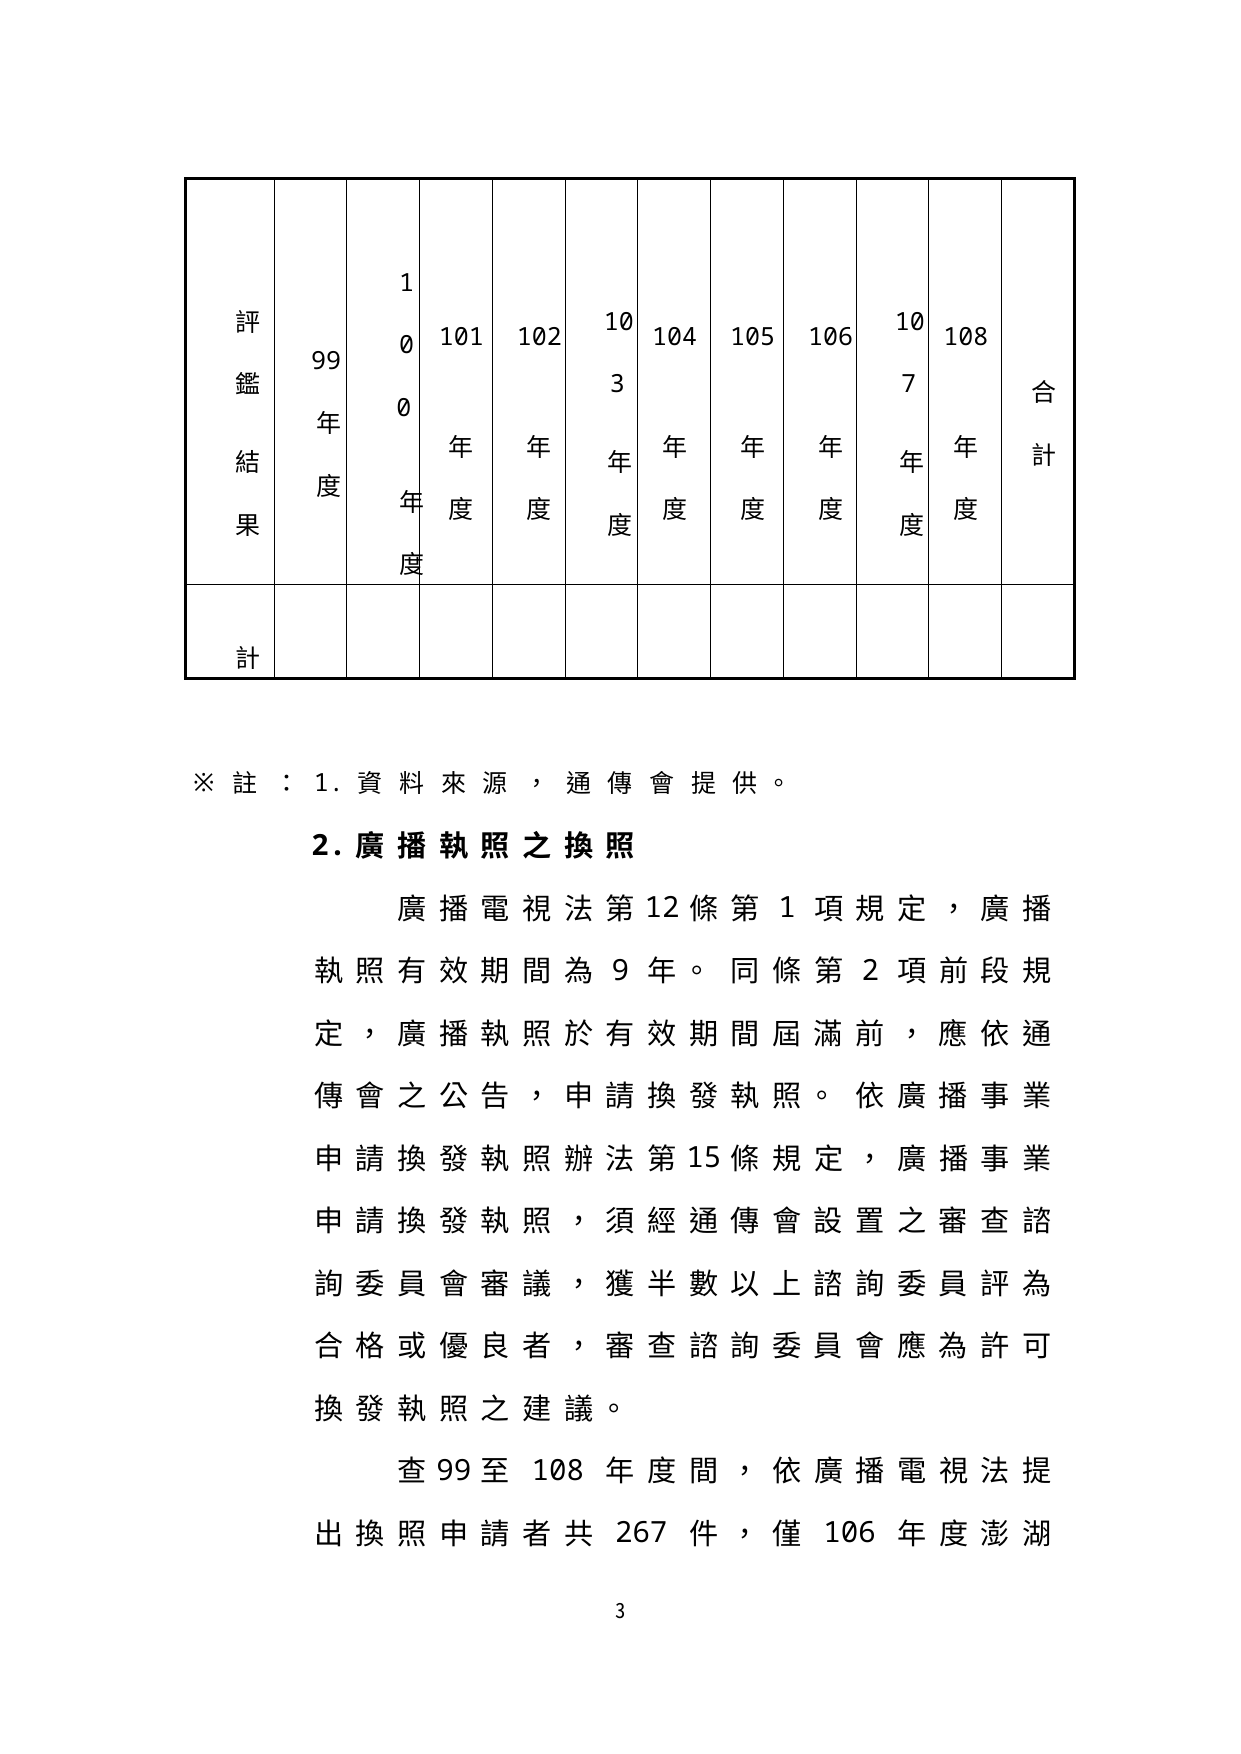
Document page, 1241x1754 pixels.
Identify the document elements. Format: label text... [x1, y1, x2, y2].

table_cell [275, 585, 346, 677]
table_cell [638, 585, 710, 677]
table_cell [420, 585, 492, 677]
table_header 108 年度 [929, 180, 1001, 583]
table_cell [566, 585, 637, 677]
text 廣播電視法第12條第1項規定，廣播執照有效期間為9年。同條第2項前段規定，廣播執照於有效期間屆滿前，應依通傳會之公告，申請換發執照。依廣播事業申請換發執照辦法第15條規定，廣播事業申請換發執照，須經通傳會設置之審查諮詢委員會審議，獲半數以上諮詢委員評為合格或優良者，審查諮詢委員會應為許可換發執照之建議。 [301, 865, 1058, 1427]
table_header 評 鑑 結 果 [187, 180, 274, 583]
table_header 107 年度 [857, 180, 928, 583]
table_cell [493, 585, 565, 677]
table_header 101 年度 [420, 180, 492, 583]
table_header 99 年度 [275, 180, 346, 583]
table_header 102 年度 [493, 180, 565, 583]
table_cell 計 [187, 585, 274, 677]
text 2.廣播執照之換照 [271, 802, 1058, 865]
table_header 100 年度 [347, 180, 419, 583]
table_header 106 年度 [784, 180, 856, 583]
table_cell [857, 585, 928, 677]
table_header 合計 [1002, 180, 1073, 583]
table_header 104 年度 [638, 180, 710, 583]
table_cell [784, 585, 856, 677]
table_cell [929, 585, 1001, 677]
table_cell [347, 585, 419, 677]
table_cell [1002, 585, 1073, 677]
table_header 103 年度 [566, 180, 637, 583]
table_header 105 年度 [711, 180, 783, 583]
table_cell [711, 585, 783, 677]
text 查99至108年度間，依廣播電視法提出換照申請者共267件，僅106年度澎湖 [301, 1427, 1058, 1552]
text ※註：1.資料來源，通傳會提供。 [183, 740, 1058, 802]
